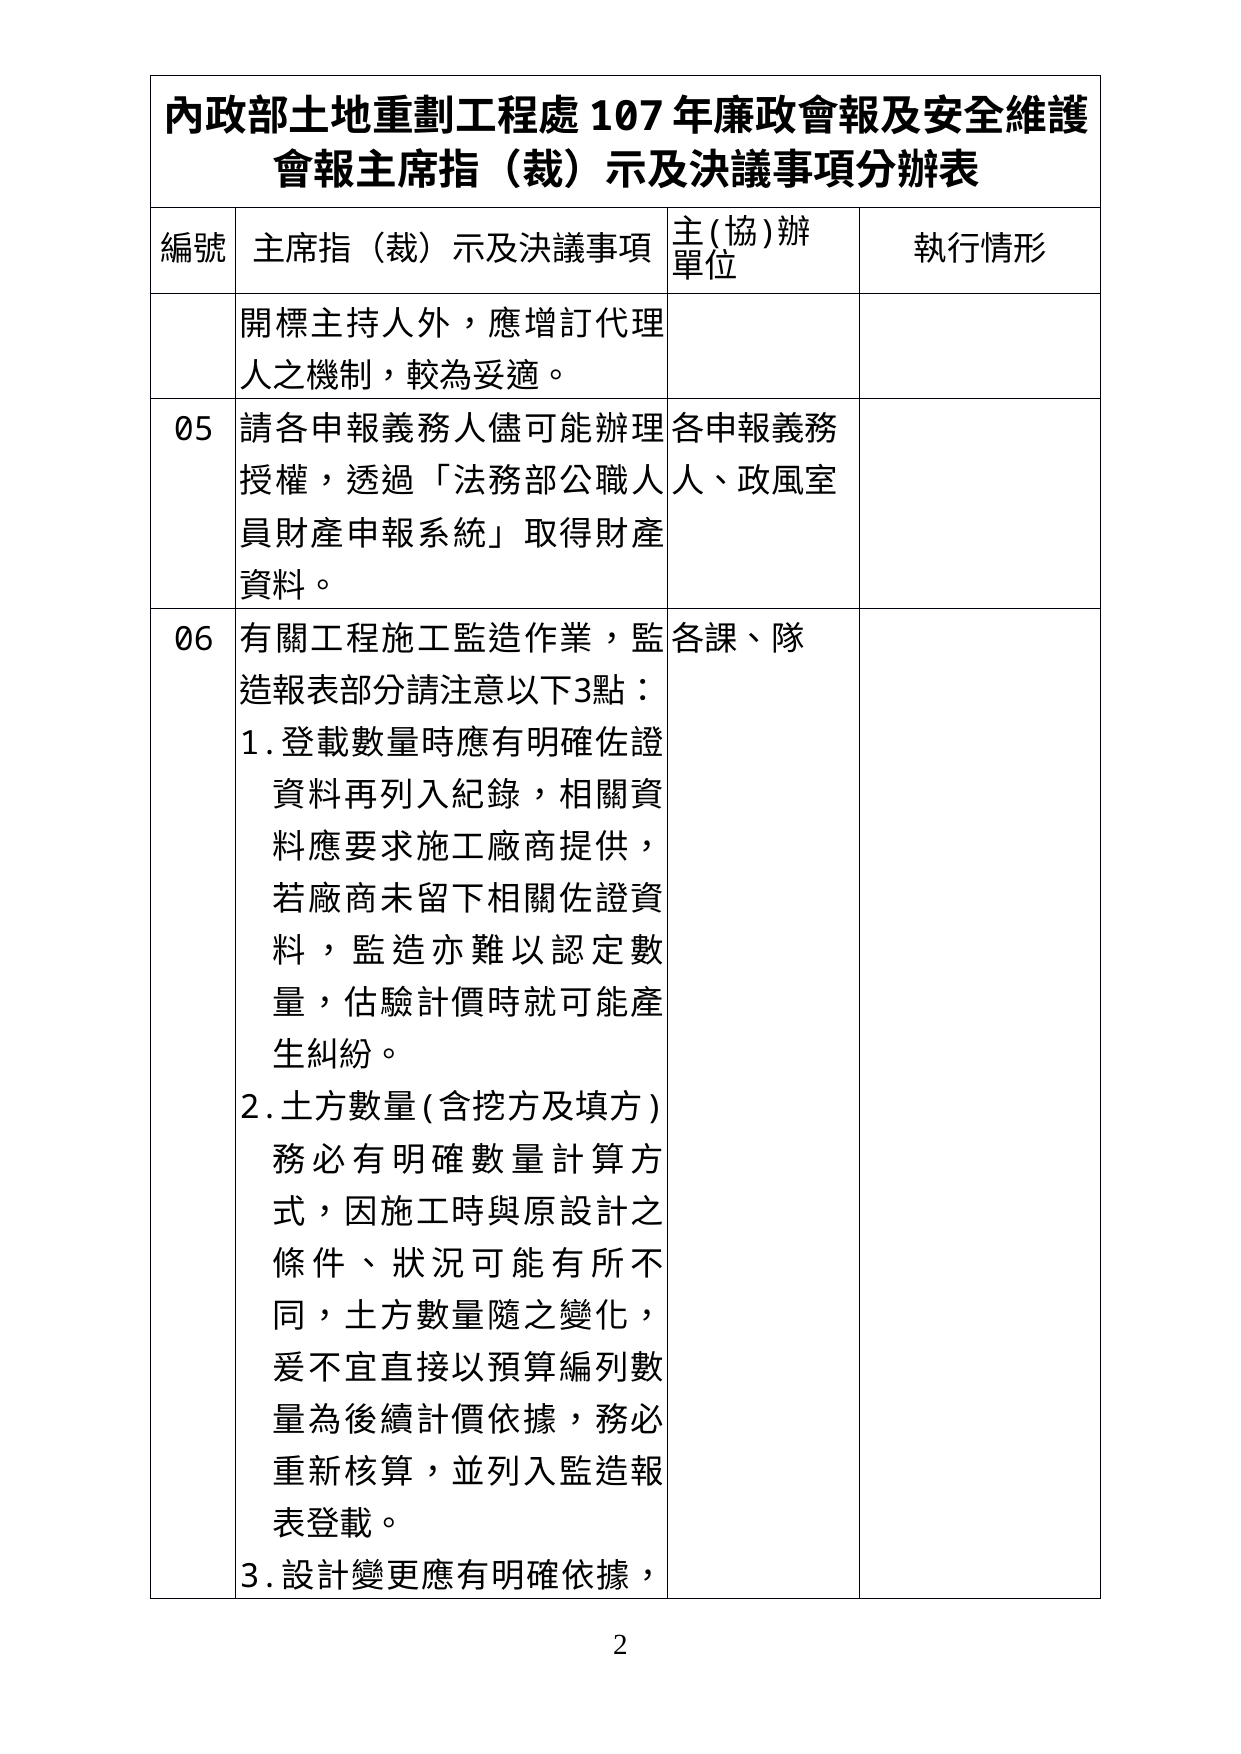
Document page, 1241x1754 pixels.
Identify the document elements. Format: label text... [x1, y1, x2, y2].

table_cell 主席指（裁）示及決議事項 [236, 208, 667, 293]
table_cell 各申報義務人、政風室 [668, 399, 859, 607]
table_cell [151, 294, 235, 398]
table_header 內政部土地重劃工程處107年廉政會報及安全維護會報主席指（裁）示及決議事項分辦表 [151, 76, 1100, 207]
table_cell 開標主持人外，應增訂代理人之機制，較為妥適。 [236, 294, 667, 398]
table_cell 執行情形 [860, 208, 1100, 293]
table_cell 主(協)辦 單位 [668, 208, 859, 293]
table_cell 各課、隊 [668, 609, 859, 1598]
table_cell 編號 [151, 208, 235, 293]
table_cell 請各申報義務人儘可能辦理授權，透過「法務部公職人員財產申報系統」取得財產資料。 [236, 399, 667, 607]
table_cell [860, 294, 1100, 398]
table_cell 有關工程施工監造作業，監造報表部分請注意以下3點： 1.登載數量時應有明確佐證資料再列入紀錄，相關資料應要求施工廠商提供，若廠商未留下相關佐證資料，監造亦難以認定數量，估驗計價時就可能產生糾紛。 2.土方數量(含挖方及填方)務必有明確數量計算方式，因施工時與原設計之條件、狀況可能有所不同，土方數量隨之變化，爰不宜直接以預算編列數量為後續計價依據，務必重新核算，並列入監造報表登載。 3.設計變更應有明確依據， [236, 609, 667, 1598]
table_cell [860, 399, 1100, 607]
table_cell [860, 609, 1100, 1598]
table_cell [668, 294, 859, 398]
table_cell 05 [151, 399, 235, 607]
table_cell 06 [151, 609, 235, 1598]
